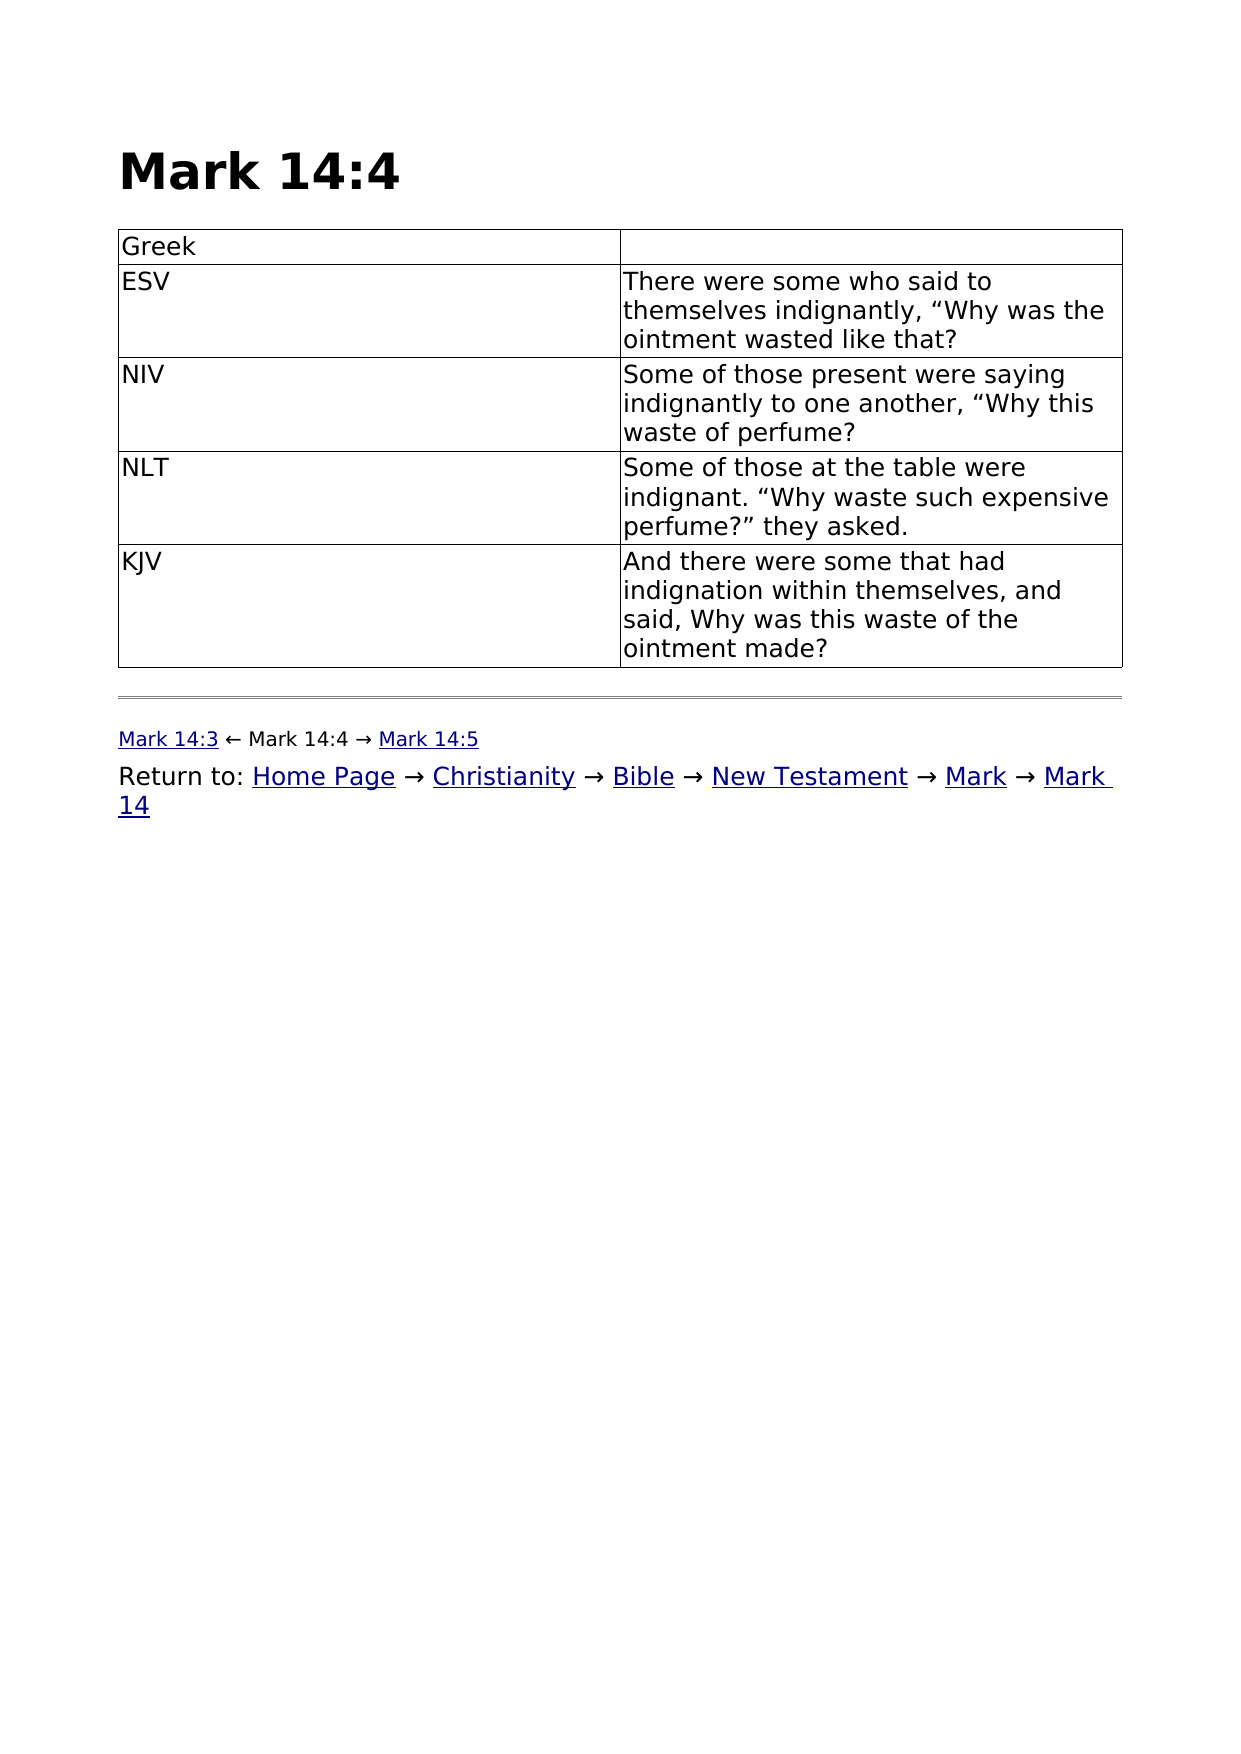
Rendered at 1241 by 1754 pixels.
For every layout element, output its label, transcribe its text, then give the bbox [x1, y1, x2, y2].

table_cell Some of those at the table were indignant. “Why waste such expensive perfume?” they asked. [621, 452, 1122, 544]
text Mark 14:3 ← Mark 14:4 → Mark 14:5 [118, 728, 1122, 762]
table_cell ESV [119, 265, 620, 357]
table_cell NLT [119, 452, 620, 544]
table_cell NIV [119, 358, 620, 451]
table_cell There were some who said to themselves indignantly, “Why was the ointment wasted like that? [621, 265, 1122, 357]
table_header Greek [119, 230, 620, 264]
subtitle Mark 14:4 [118, 143, 1122, 201]
table_cell And there were some that had indignation within themselves, and said, Why was this waste of the ointment made? [621, 545, 1122, 667]
table_cell KJV [119, 545, 620, 667]
table_cell Some of those present were saying indignantly to one another, “Why this waste of perfume? [621, 358, 1122, 451]
table_header [621, 230, 1122, 264]
text Return to: Home Page → Christianity → Bible → New Testament → Mark → Mark 14 [118, 762, 1122, 820]
